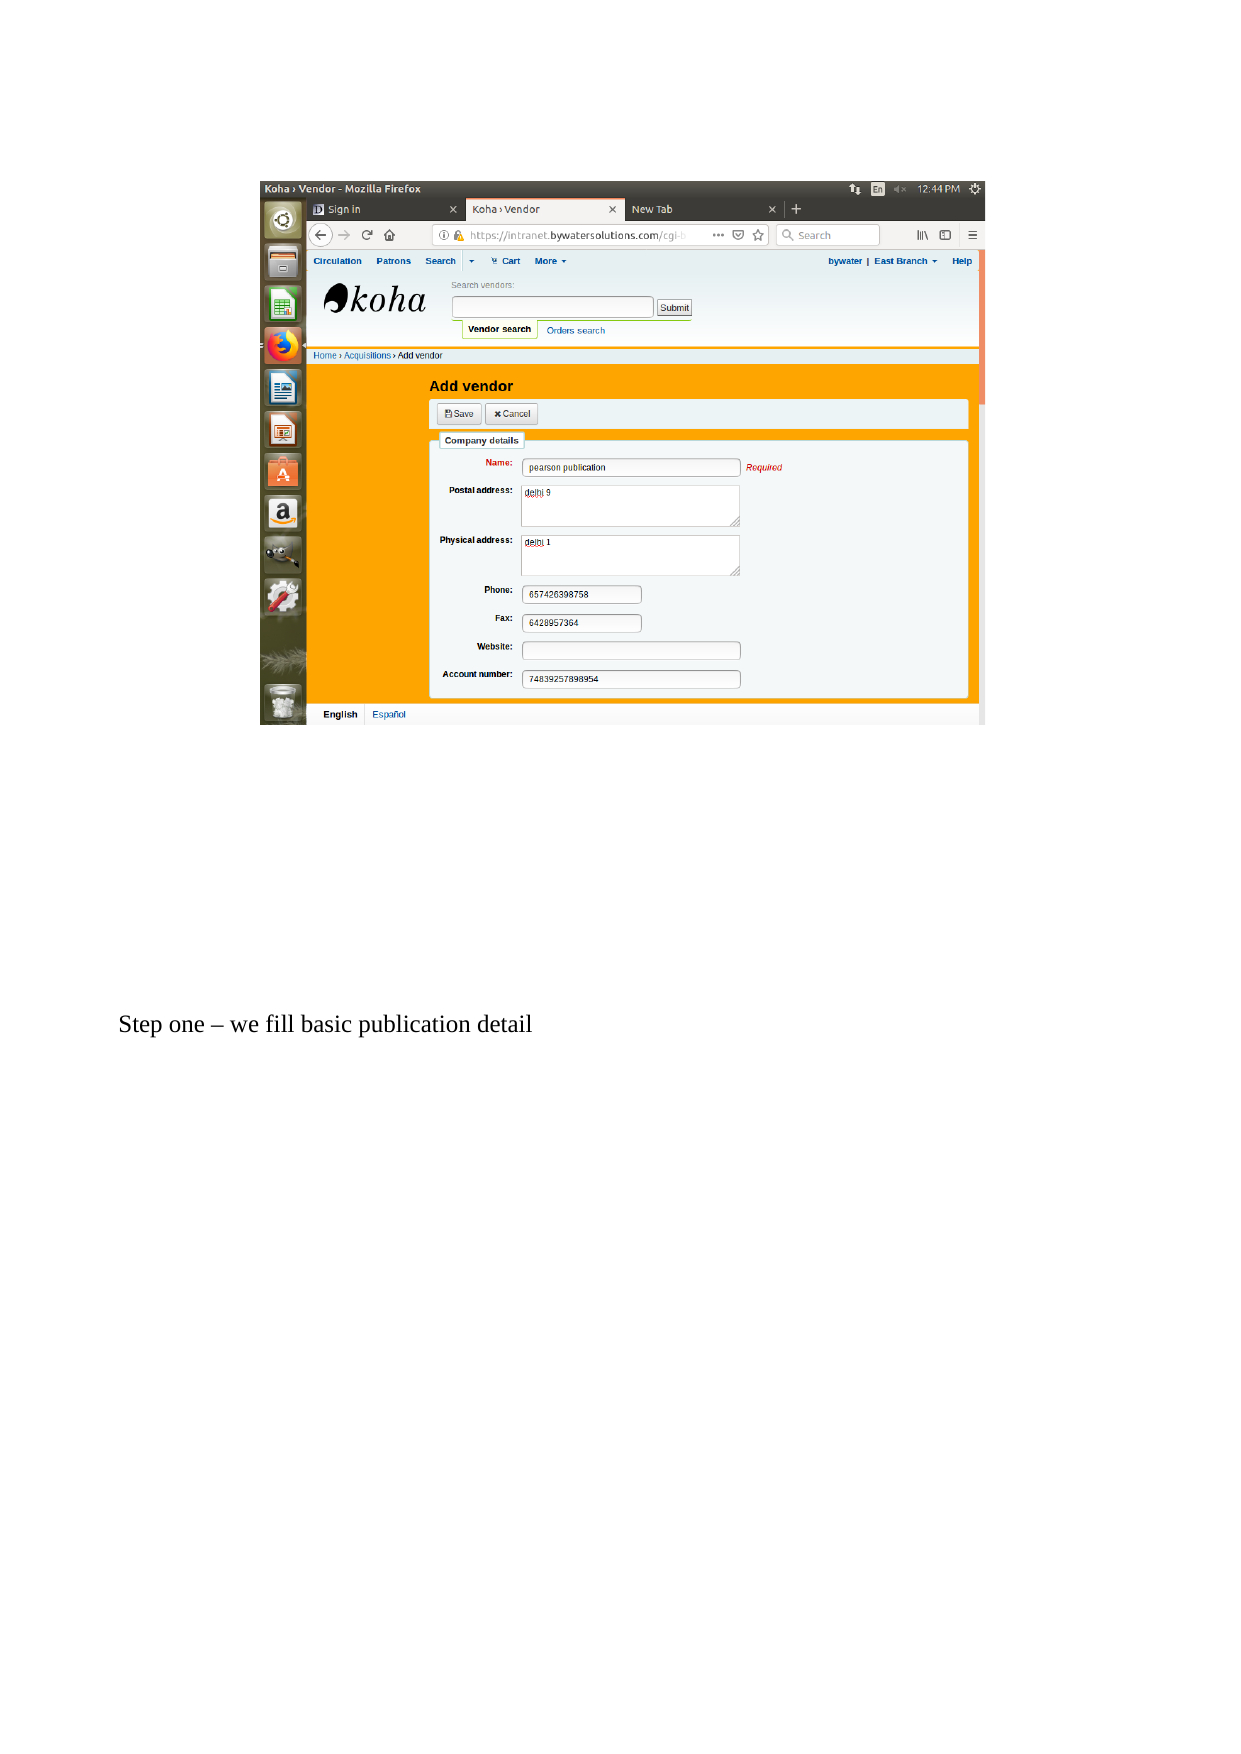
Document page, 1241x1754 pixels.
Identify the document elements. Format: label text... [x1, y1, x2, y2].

picture [260, 181, 986, 725]
text Step one – we fill basic publication detail [118, 1009, 1122, 1038]
